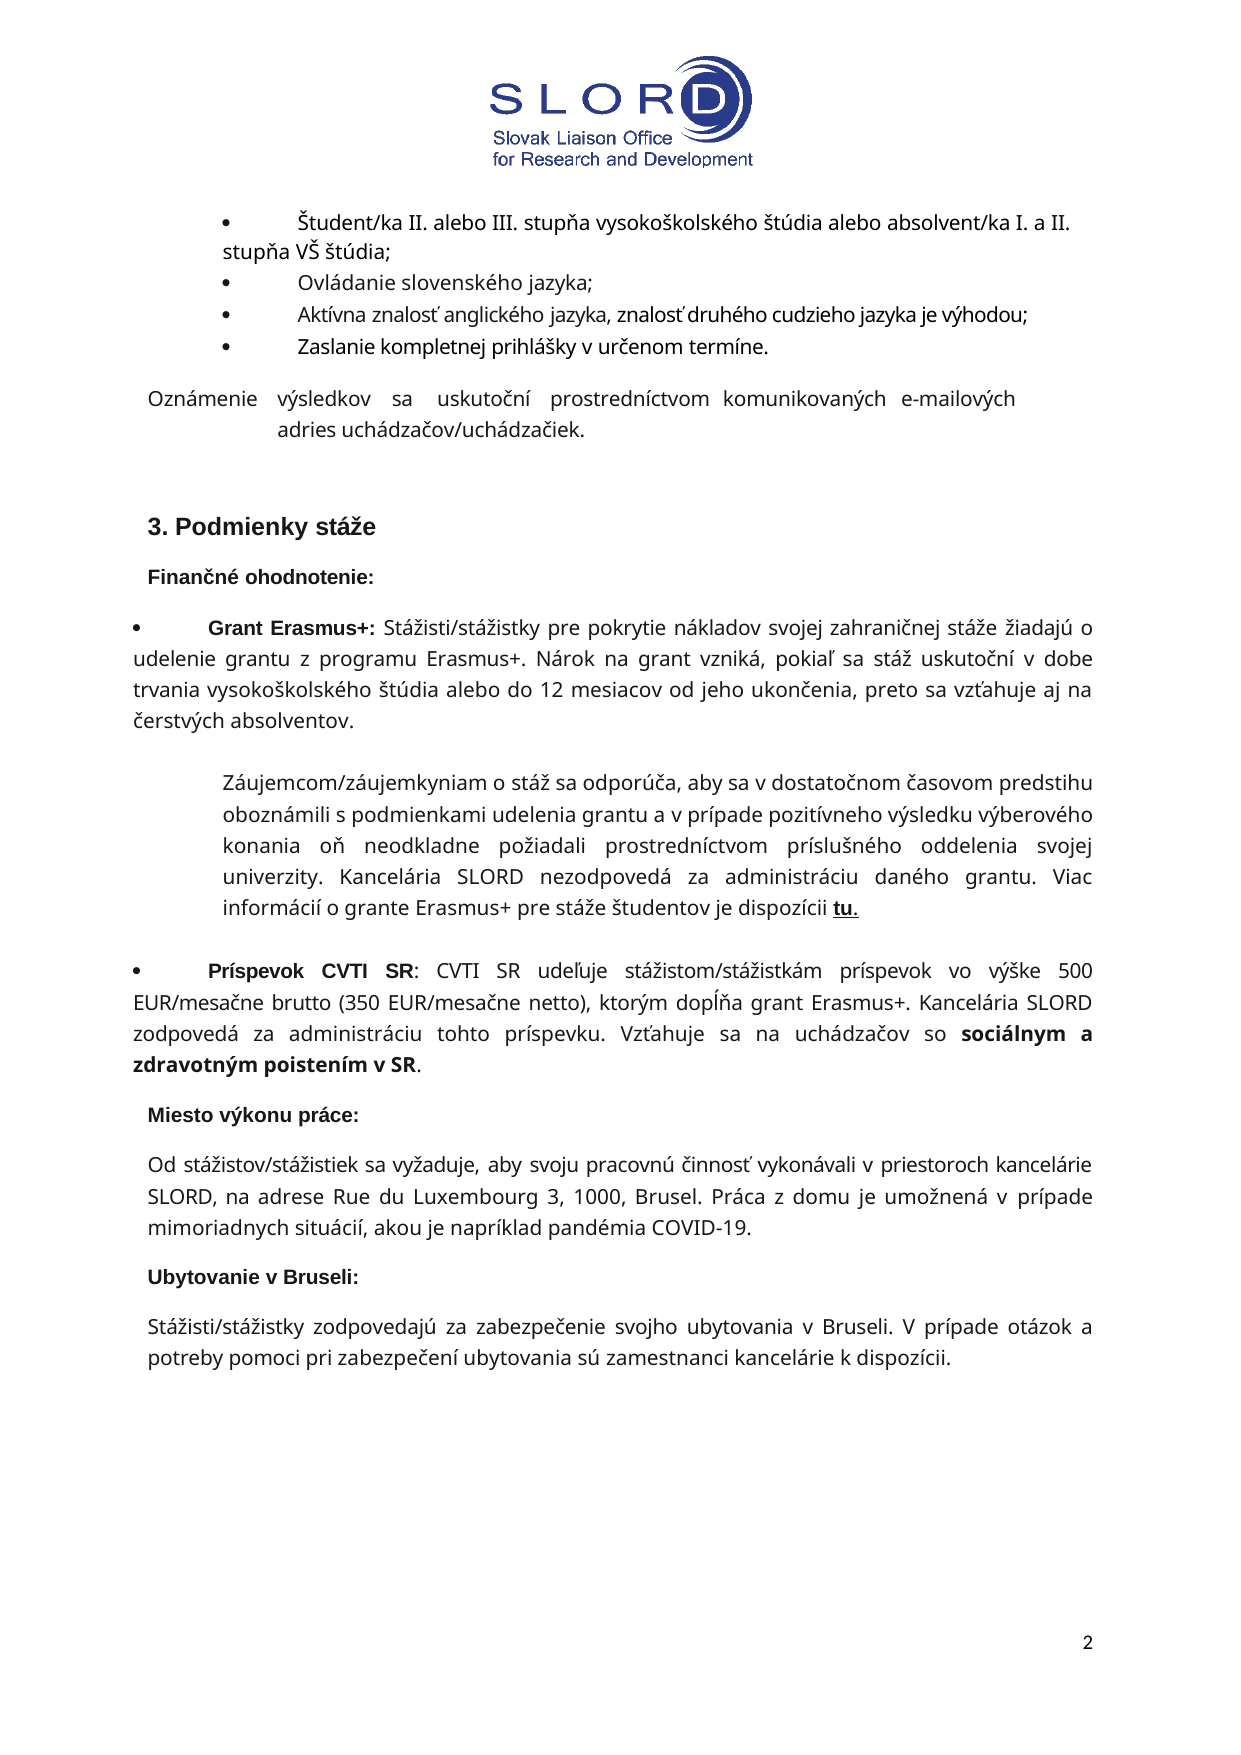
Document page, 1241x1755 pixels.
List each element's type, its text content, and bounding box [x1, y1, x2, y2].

subtitle Finančné ohodnotenie: [147, 564, 1108, 588]
list Ovládanie slovenského jazyka; [222, 268, 1108, 297]
list Grant Erasmus+: Stážisti/stážistky pre pokrytie nákladov svojej zahraničnej stáže žiadajú o udelenie grantu z programu Erasmus+. Nárok na grant vzniká, pokiaľ sa stáž uskutoční v dobe trvania vysokoškolského štúdia alebo do 12 mesiacov od jeho ukončenia, preto sa vzťahuje aj na čerstvých absolventov. [133, 613, 1093, 735]
list Zaslanie kompletnej prihlášky v určenom termíne. [222, 332, 1108, 360]
list Podmienky stáže [147, 512, 1108, 540]
list Príspevok CVTI SR: CVTI SR udeľuje stážistom/stážistkám príspevok vo výške 500 EUR/mesačne brutto (350 EUR/mesačne netto), ktorým dopĺňa grant Erasmus+. Kancelária SLORD zodpovedá za administráciu tohto príspevku. Vzťahuje sa na uchádzačov so sociálnym a zdravotným poistením v SR. [133, 957, 1093, 1079]
subtitle Ubytovanie v Bruseli: [147, 1265, 1108, 1289]
text Oznámenie výsledkov sa uskutoční prostredníctvom komunikovaných e-mailových adries uchádzačov/uchádzačiek. [147, 384, 1093, 443]
list Študent/ka II. alebo III. stupňa vysokoškolského štúdia alebo absolvent/ka I. a II. stupňa VŠ štúdia; [222, 208, 1108, 265]
subtitle Miesto výkonu práce: [147, 1103, 1108, 1127]
text Od stážistov/stážistiek sa vyžaduje, aby svoju pracovnú činnosť vykonávali v priestoroch kancelárie SLORD, na adrese Rue du Luxembourg 3, 1000, Brusel. Práca z domu je umožnená v prípade mimoriadnych situácií, akou je napríklad pandémia COVID-19. [147, 1151, 1093, 1241]
text Záujemcom/záujemkyniam o stáž sa odporúča, aby sa v dostatočnom časovom predstihu oboznámili s podmienkami udelenia grantu a v prípade pozitívneho výsledku výberového konania oň neodkladne požiadali prostredníctvom príslušného oddelenia svojej univerzity. Kancelária SLORD nezodpovedá za administráciu daného grantu. Viac informácií o grante Erasmus+ pre stáže študentov je dispozícii tu. [222, 768, 1093, 922]
list Aktívna znalosť anglického jazyka, znalosť druhého cudzieho jazyka je výhodou; [222, 300, 1108, 328]
text Stážisti/stážistky zodpovedajú za zabezpečenie svojho ubytovania v Bruseli. V prípade otázok a potreby pomoci pri zabezpečení ubytovania sú zamestnanci kancelárie k dispozícii. [147, 1312, 1093, 1372]
